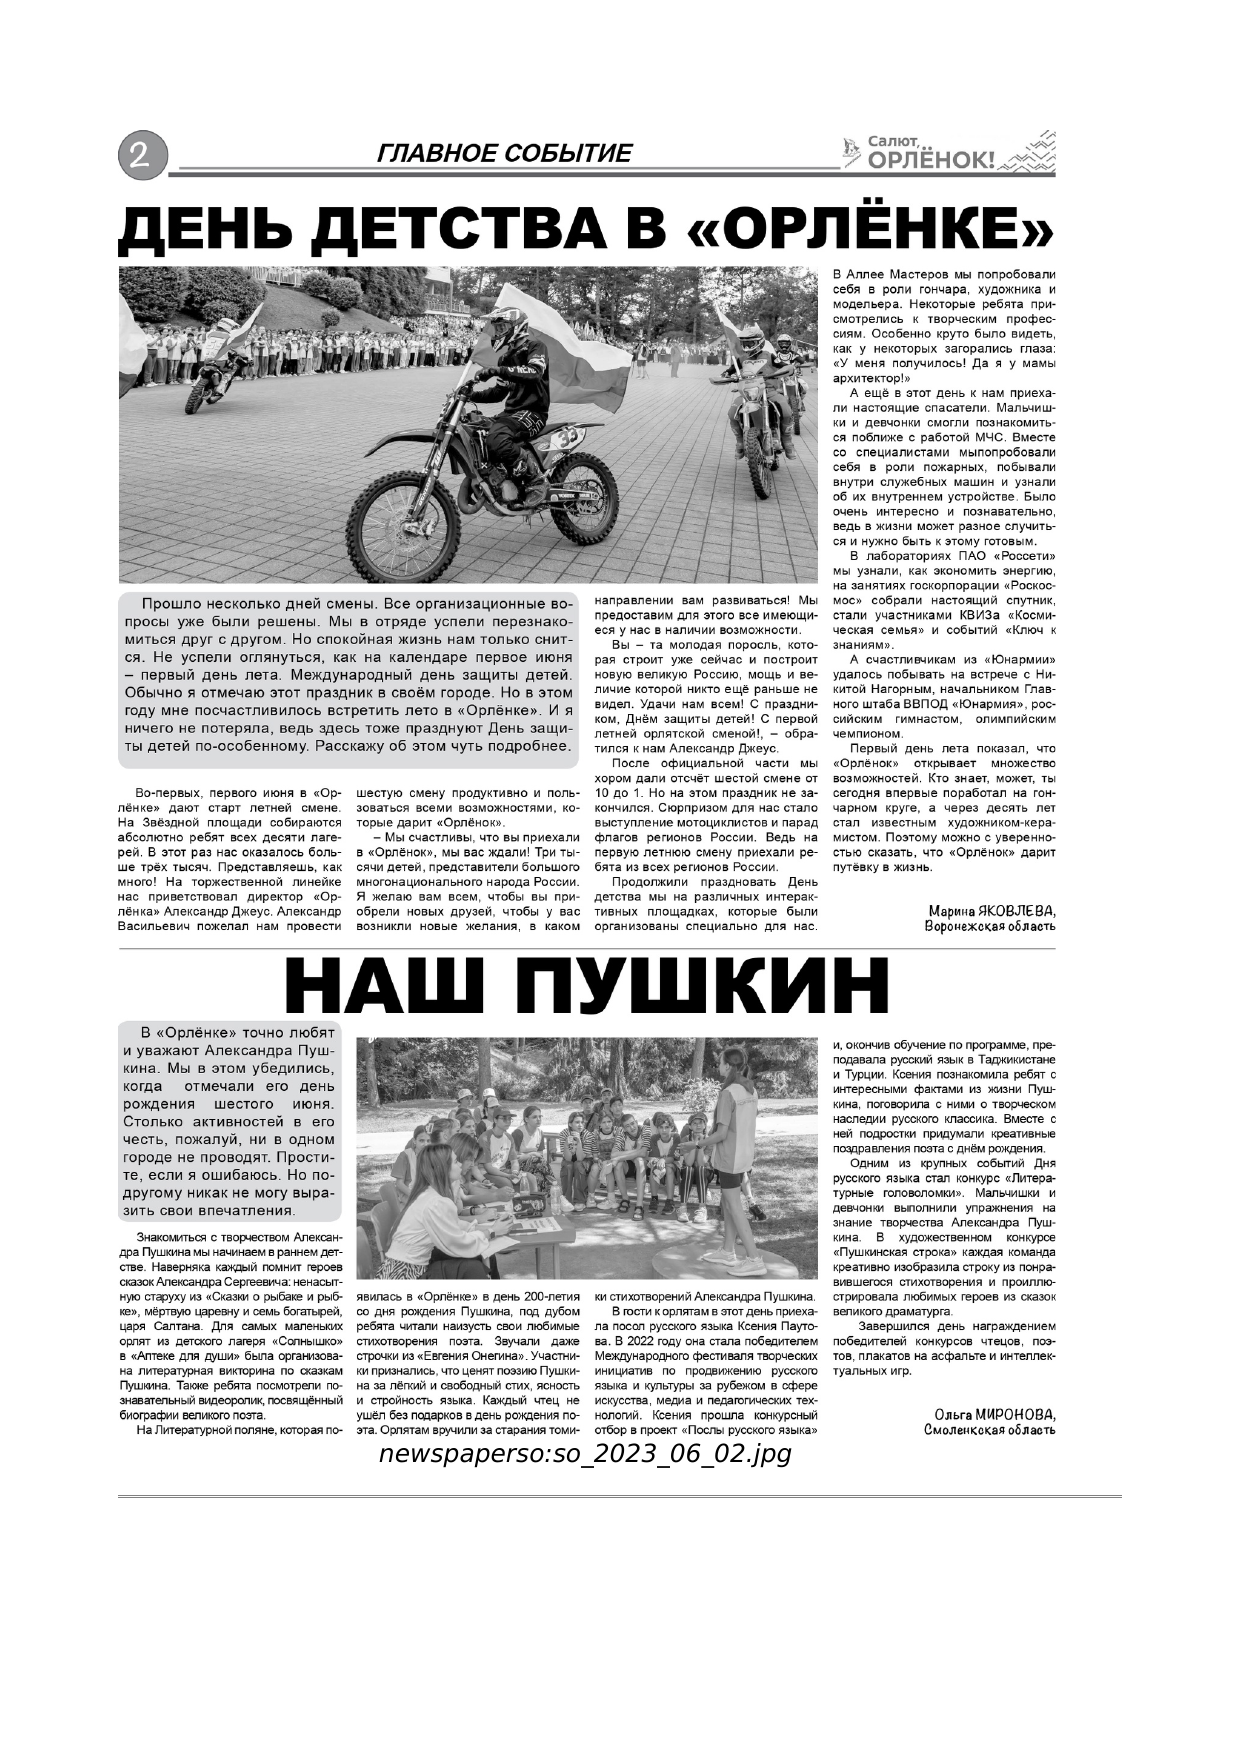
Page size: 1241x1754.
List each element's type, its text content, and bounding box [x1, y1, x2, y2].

picture [118, 130, 1056, 1439]
text newspaperso:so_2023_06_02.jpg [118, 1439, 1056, 1468]
